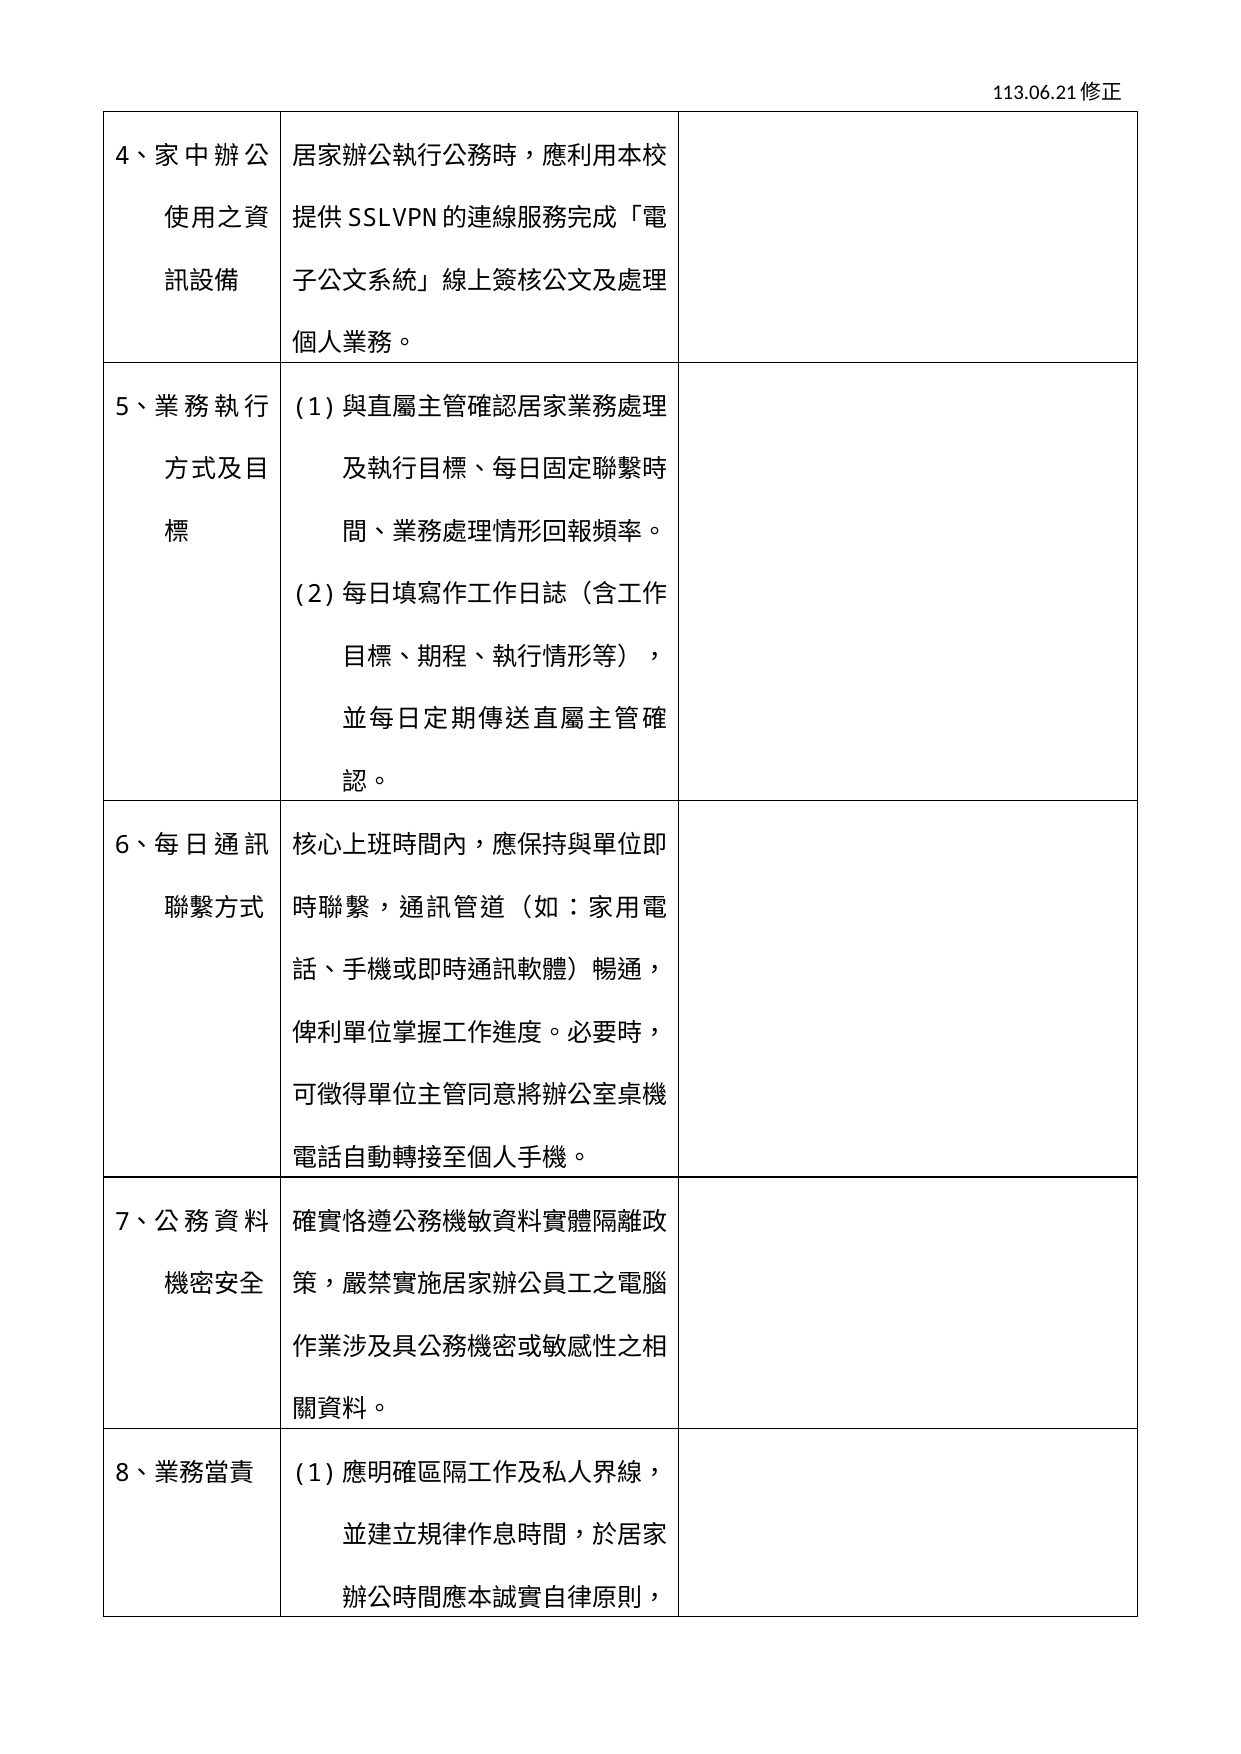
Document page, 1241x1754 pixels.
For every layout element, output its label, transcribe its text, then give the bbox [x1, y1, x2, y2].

table_cell 與直屬主管確認居家業務處理及執行目標、每日固定聯繫時間、業務處理情形回報頻率。 每日填寫作工作日誌（含工作目標、期程、執行情形等），並每日定期傳送直屬主管確認。 [281, 363, 678, 800]
table_cell 家中辦公使用之資訊設備 [104, 112, 280, 362]
table_cell 每日通訊聯繫方式 [104, 801, 280, 1176]
table_cell [679, 112, 1137, 362]
table_cell 居家辦公執行公務時，應利用本校提供SSLVPN的連線服務完成「電子公文系統」線上簽核公文及處理個人業務。 [281, 112, 678, 362]
table_cell 應明確區隔工作及私人界線，並建立規律作息時間，於居家辦公時間應本誠實自律原則， [281, 1429, 678, 1616]
table_cell 核心上班時間內，應保持與單位即時聯繫，通訊管道（如：家用電話、手機或即時通訊軟體）暢通，俾利單位掌握工作進度。必要時，可徵得單位主管同意將辦公室桌機電話自動轉接至個人手機。 [281, 801, 678, 1176]
table_cell [679, 1178, 1137, 1427]
table_cell 業務執行方式及目標 [104, 363, 280, 800]
table_cell [679, 363, 1137, 800]
table_cell [679, 1429, 1137, 1616]
table_cell 業務當責 [104, 1429, 280, 1616]
table_cell 確實恪遵公務機敏資料實體隔離政策，嚴禁實施居家辦公員工之電腦作業涉及具公務機密或敏感性之相關資料。 [281, 1178, 678, 1427]
table_cell 公務資料機密安全 [104, 1178, 280, 1427]
table_cell [679, 801, 1137, 1176]
